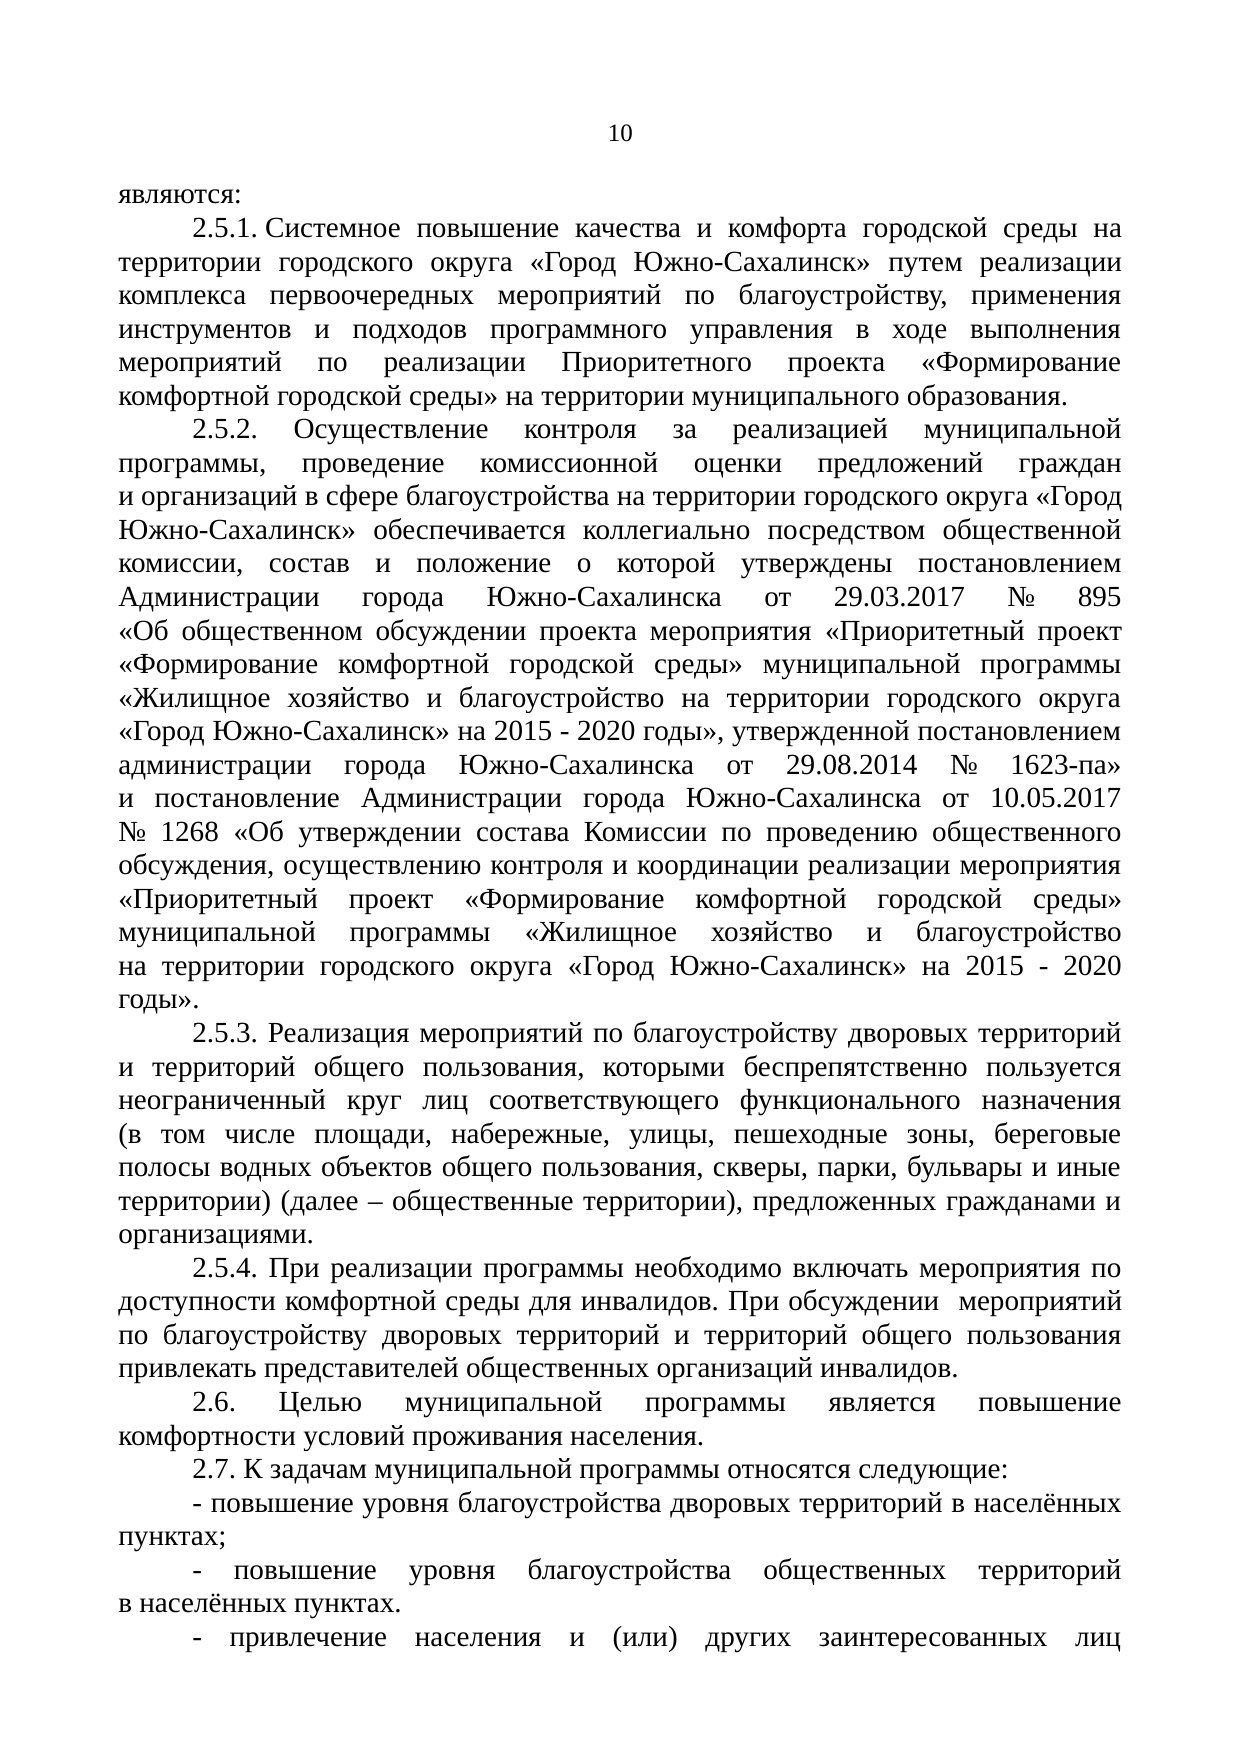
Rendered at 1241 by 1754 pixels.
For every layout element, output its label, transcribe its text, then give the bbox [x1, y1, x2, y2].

text 2.5.2. Осуществление контроля за реализацией муниципальной программы, проведение комиссионной оценки предложений граждан и организаций в сфере благоустройства на территории городского округа «Город Южно-Сахалинск» обеспечивается коллегиально посредством общественной комиссии, состав и положение о которой утверждены постановлением Администрации города Южно-Сахалинска от 29.03.2017 № 895 «Об общественном обсуждении проекта мероприятия «Приоритетный проект «Формирование комфортной городской среды» муниципальной программы «Жилищное хозяйство и благоустройство на территории городского округа «Город Южно-Сахалинск» на 2015 - 2020 годы», утвержденной постановлением администрации города Южно-Сахалинска от 29.08.2014 № 1623-па» и постановление Администрации города Южно-Сахалинска от 10.05.2017 № 1268 «Об утверждении состава Комиссии по проведению общественного обсуждения, осуществлению контроля и координации реализации мероприятия «Приоритетный проект «Формирование комфортной городской среды» муниципальной программы «Жилищное хозяйство и благоустройство на территории городского округа «Город Южно-Сахалинск» на 2015 - 2020 годы». [118, 411, 1122, 1015]
text 2.5.4. При реализации программы необходимо включать мероприятия по доступности комфортной среды для инвалидов. При обсуждении мероприятий по благоустройству дворовых территорий и территорий общего пользования привлекать представителей общественных организаций инвалидов. [118, 1250, 1122, 1384]
text 2.5.1. Системное повышение качества и комфорта городской среды на территории городского округа «Город Южно-Сахалинск» путем реализации комплекса первоочередных мероприятий по благоустройству, применения инструментов и подходов программного управления в ходе выполнения мероприятий по реализации Приоритетного проекта «Формирование комфортной городской среды» на территории муниципального образования. [118, 210, 1122, 411]
text - повышение уровня благоустройства дворовых территорий в населённых пунктах; [118, 1485, 1122, 1552]
text 2.6. Целью муниципальной программы является повышение комфортности условий проживания населения. [118, 1384, 1122, 1451]
text - повышение уровня благоустройства общественных территорий в населённых пунктах. [118, 1552, 1122, 1619]
text 2.5.3. Реализация мероприятий по благоустройству дворовых территорий и территорий общего пользования, которыми беспрепятственно пользуется неограниченный круг лиц соответствующего функционального назначения (в том числе площади, набережные, улицы, пешеходные зоны, береговые полосы водных объектов общего пользования, скверы, парки, бульвары и иные территории) (далее – общественные территории), предложенных гражданами и организациями. [118, 1015, 1122, 1250]
text являются: [118, 177, 1122, 210]
text 2.7. К задачам муниципальной программы относятся следующие: [118, 1451, 1122, 1485]
text - привлечение населения и (или) других заинтересованных лиц [118, 1619, 1122, 1652]
